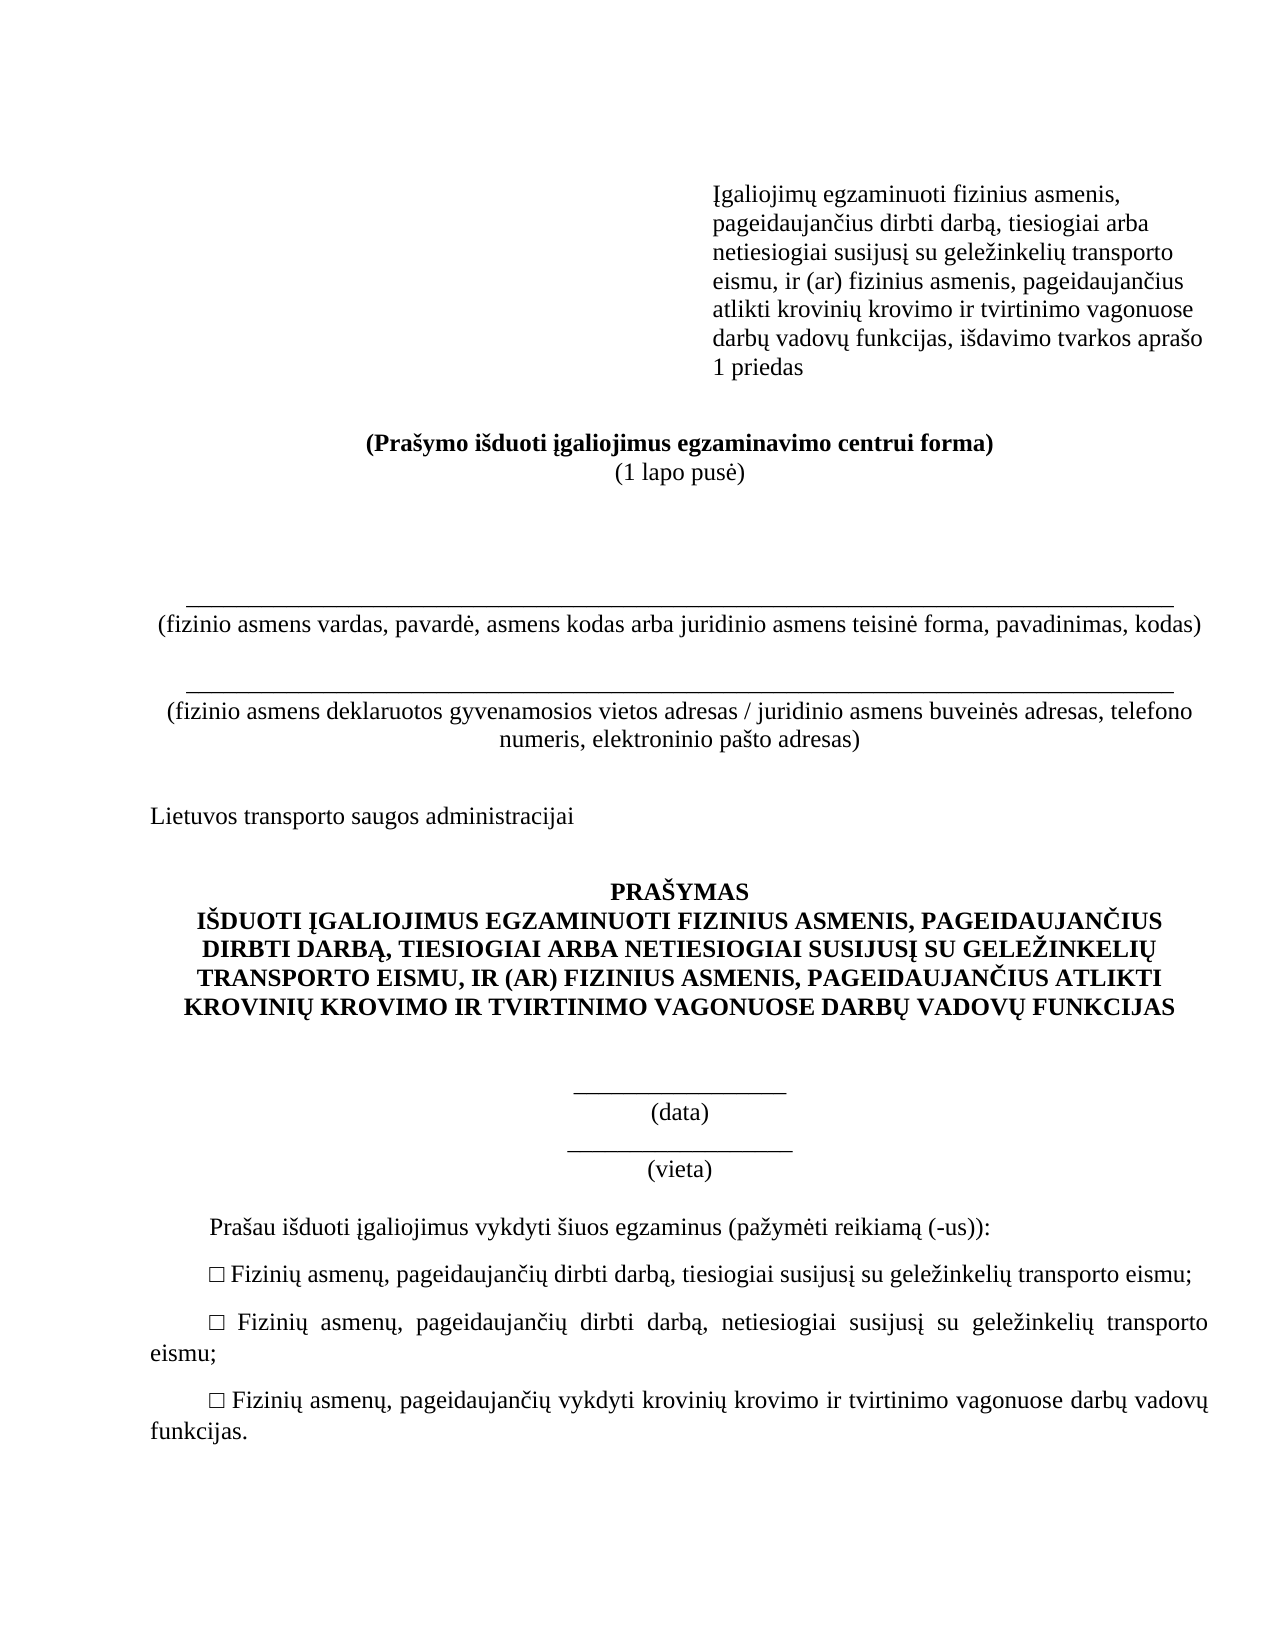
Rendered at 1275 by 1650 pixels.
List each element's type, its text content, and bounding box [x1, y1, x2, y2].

text (Prašymo išduoti įgaliojimus egzaminavimo centrui forma) [150, 428, 1209, 457]
text Prašau išduoti įgaliojimus vykdyti šiuos egzaminus (pažymėti reikiamą (-us)): [150, 1212, 1209, 1241]
text □ Fizinių asmenų, pageidaujančių dirbti darbą, tiesiogiai susijusį su geležinkelių transporto eismu; [150, 1259, 1209, 1288]
text □ Fizinių asmenų, pageidaujančių vykdyti krovinių krovimo ir tvirtinimo vagonuose darbų vadovų funkcijas. [150, 1385, 1209, 1445]
text 1 priedas [712, 352, 1209, 381]
text IŠDUOTI ĮGALIOJIMUS EGZAMINUOTI FIZINIUS ASMENIS, PAGEIDAUJANČIUS DIRBTI DARBĄ, TIESIOGIAI ARBA NETIESIOGIAI SUSIJUSĮ SU GELEŽINKELIŲ TRANSPORTO EISMU, IR (AR) FIZINIUS ASMENIS, PAGEIDAUJANČIUS ATLIKTI KROVINIŲ KROVIMO IR TVIRTINIMO VAGONUOSE DARBŲ VADOVŲ FUNKCIJAS [150, 906, 1209, 1021]
text (vieta) [150, 1154, 1209, 1183]
text (fizinio asmens vardas, pavardė, asmens kodas arba juridinio asmens teisinė forma, pavadinimas, kodas) [150, 609, 1209, 638]
text (data) [150, 1097, 1209, 1126]
text (1 lapo pusė) [150, 457, 1209, 486]
text __________________ [150, 1126, 1209, 1154]
text (fizinio asmens deklaruotos gyvenamosios vietos adresas / juridinio asmens buveinės adresas, telefono numeris, elektroninio pašto adresas) [150, 696, 1209, 753]
text PRAŠYMAS [150, 877, 1209, 906]
text Lietuvos transporto saugos administracijai [150, 801, 1209, 829]
text _________________ [150, 1068, 1209, 1097]
text □ Fizinių asmenų, pageidaujančių dirbti darbą, netiesiogiai susijusį su geležinkelių transporto eismu; [150, 1307, 1209, 1366]
text _______________________________________________________________________________ [150, 581, 1209, 609]
text _______________________________________________________________________________ [150, 667, 1209, 696]
text Įgaliojimų egzaminuoti fizinius asmenis, pageidaujančius dirbti darbą, tiesiogiai arba netiesiogiai susijusį su geležinkelių transporto eismu, ir (ar) fizinius asmenis, pageidaujančius atlikti krovinių krovimo ir tvirtinimo vagonuose darbų vadovų funkcijas, išdavimo tvarkos aprašo [712, 179, 1209, 352]
